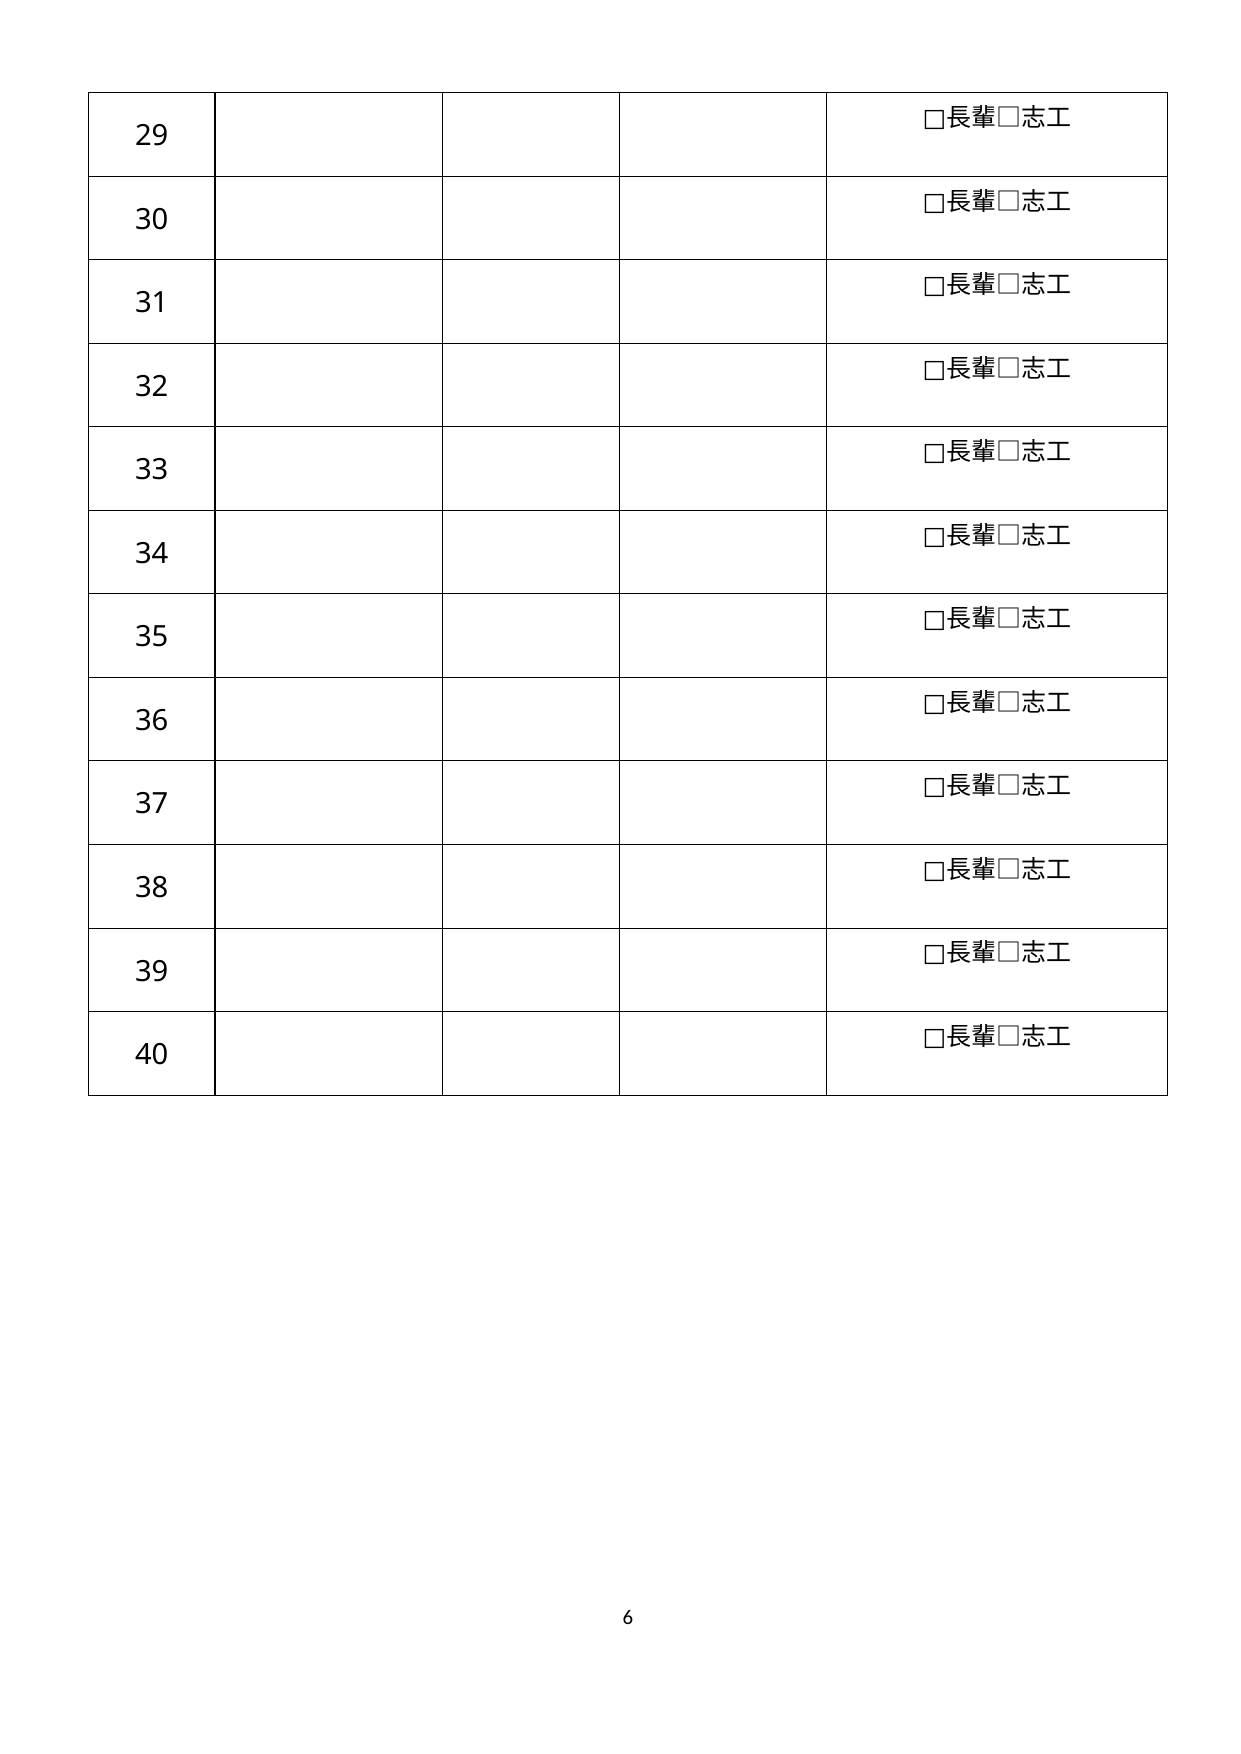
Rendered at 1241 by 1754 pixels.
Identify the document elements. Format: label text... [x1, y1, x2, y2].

table_cell [216, 761, 442, 844]
table_cell □長輩□志工 [827, 1012, 1167, 1094]
table_cell [443, 845, 619, 927]
table_cell [443, 929, 619, 1011]
table_cell 38 [89, 845, 214, 927]
table_cell [443, 93, 619, 176]
table_cell 33 [89, 427, 214, 510]
table_cell [620, 427, 826, 510]
table_cell □長輩□志工 [827, 511, 1167, 593]
table_cell □長輩□志工 [827, 594, 1167, 677]
table_cell 31 [89, 260, 214, 343]
table_cell □長輩□志工 [827, 177, 1167, 259]
table_cell 35 [89, 594, 214, 677]
table_cell [216, 93, 442, 176]
table_cell [216, 427, 442, 510]
table_cell [443, 678, 619, 760]
table_cell □長輩□志工 [827, 260, 1167, 343]
table_cell [443, 260, 619, 343]
table_cell □長輩□志工 [827, 678, 1167, 760]
table_cell [443, 344, 619, 426]
table_cell [443, 761, 619, 844]
table_cell 39 [89, 929, 214, 1011]
table_cell [620, 845, 826, 927]
table_cell 30 [89, 177, 214, 259]
table_cell [620, 761, 826, 844]
table_cell □長輩□志工 [827, 845, 1167, 927]
table_cell 34 [89, 511, 214, 593]
table_cell [620, 678, 826, 760]
table_cell 29 [89, 93, 214, 176]
table_cell [443, 427, 619, 510]
table_cell [216, 594, 442, 677]
table_cell [216, 1012, 442, 1094]
table_cell [620, 511, 826, 593]
table_cell 36 [89, 678, 214, 760]
table_cell [443, 511, 619, 593]
table_cell [216, 177, 442, 259]
table_cell [216, 260, 442, 343]
table_cell [216, 845, 442, 927]
table_cell [216, 678, 442, 760]
table_cell [620, 1012, 826, 1094]
table_cell [216, 511, 442, 593]
table_cell □長輩□志工 [827, 93, 1167, 176]
table_cell 32 [89, 344, 214, 426]
table_cell 40 [89, 1012, 214, 1094]
table_cell [620, 260, 826, 343]
table_cell □長輩□志工 [827, 427, 1167, 510]
table_cell □長輩□志工 [827, 761, 1167, 844]
table_cell [620, 177, 826, 259]
table_cell [620, 594, 826, 677]
table_cell [620, 93, 826, 176]
table_cell [216, 344, 442, 426]
table_cell [443, 177, 619, 259]
table_cell [620, 929, 826, 1011]
table_cell 37 [89, 761, 214, 844]
table_cell [443, 1012, 619, 1094]
table_cell □長輩□志工 [827, 344, 1167, 426]
table_cell [216, 929, 442, 1011]
table_cell [443, 594, 619, 677]
table_cell [620, 344, 826, 426]
table_cell □長輩□志工 [827, 929, 1167, 1011]
